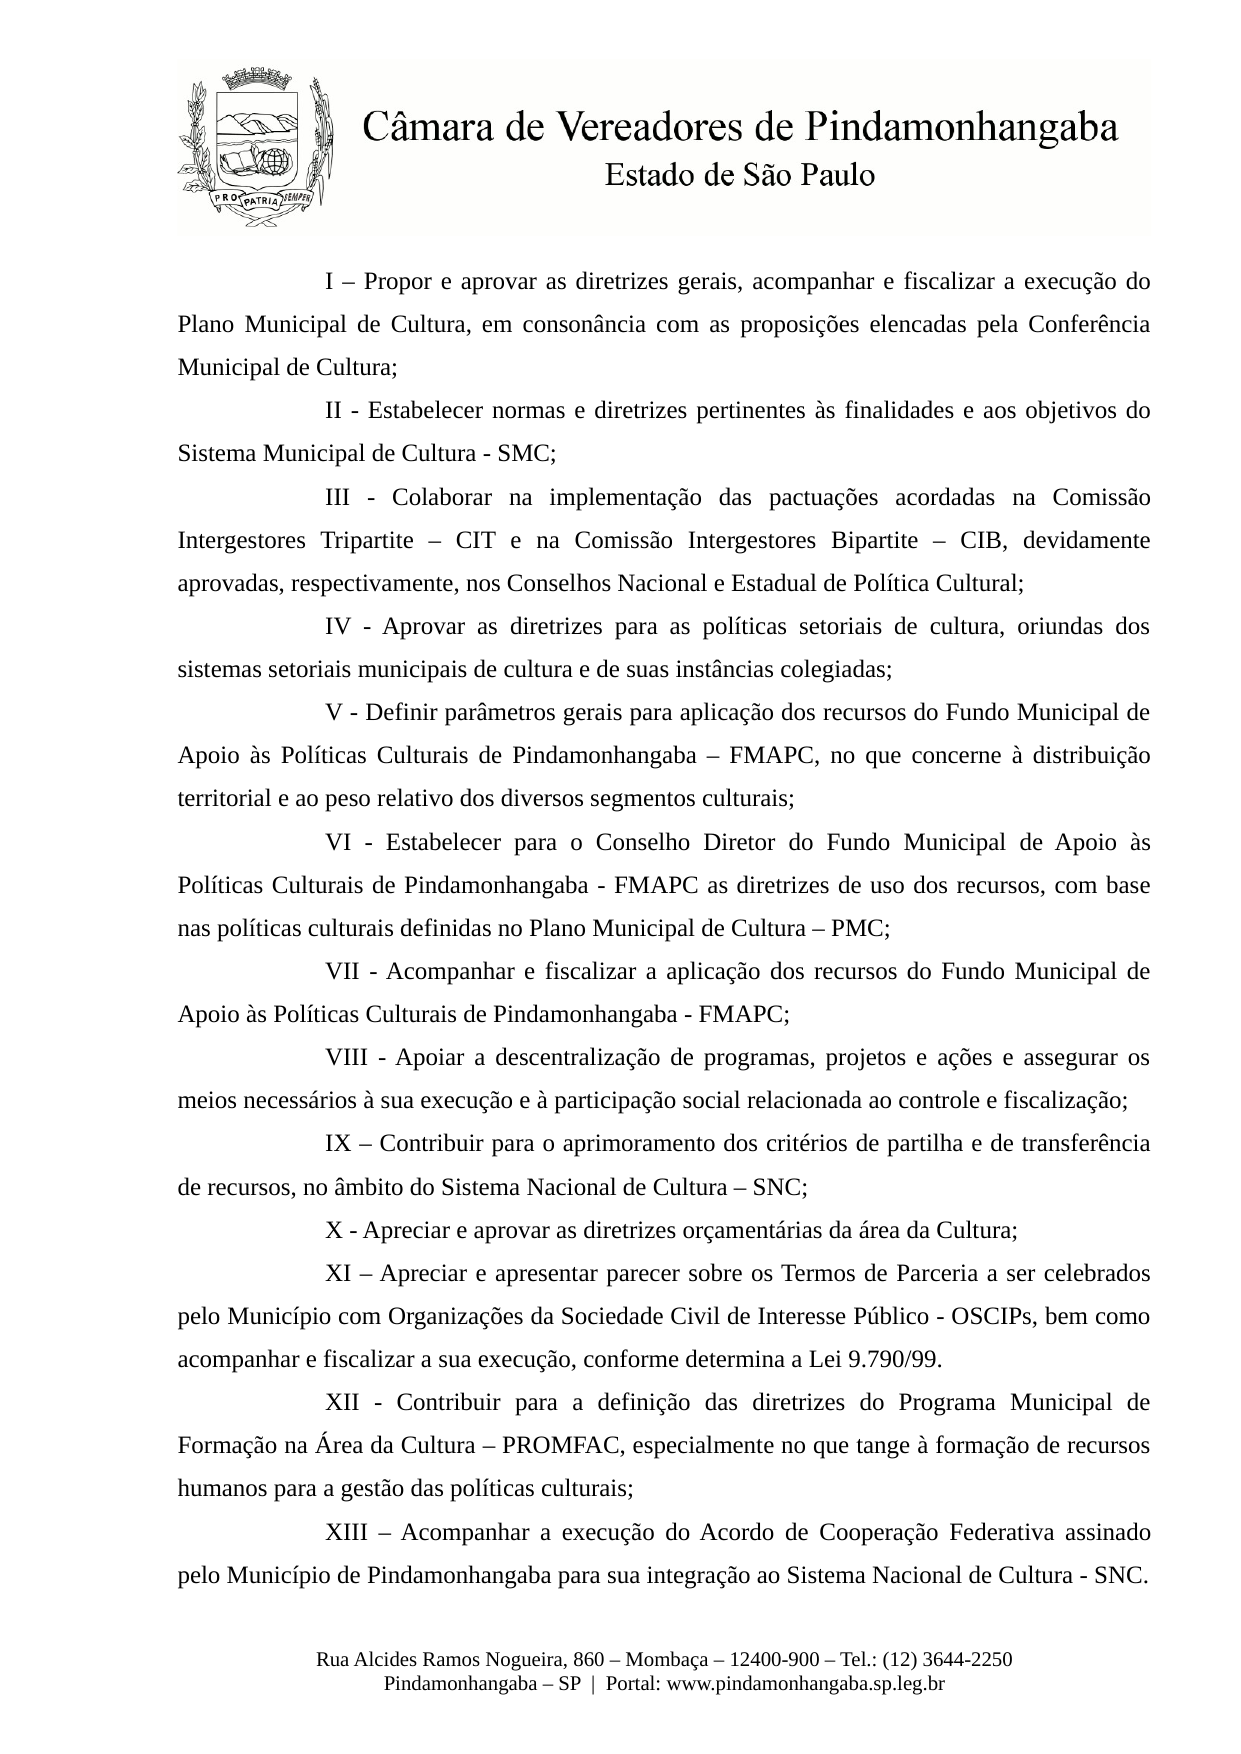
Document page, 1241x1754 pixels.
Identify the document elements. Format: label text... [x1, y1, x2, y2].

text X - Apreciar e aprovar as diretrizes orçamentárias da área da Cultura; [177, 1215, 1152, 1243]
text VII - Acompanhar e fiscalizar a aplicação dos recursos do Fundo Municipal de Apoio às Políticas Culturais de Pindamonhangaba - FMAPC; [177, 956, 1152, 1028]
text IV - Aprovar as diretrizes para as políticas setoriais de cultura, oriundas dos sistemas setoriais municipais de cultura e de suas instâncias colegiadas; [177, 611, 1152, 683]
text XI – Apreciar e apresentar parecer sobre os Termos de Parceria a ser celebrados pelo Município com Organizações da Sociedade Civil de Interesse Público - OSCIPs, bem como acompanhar e fiscalizar a sua execução, conforme determina a Lei 9.790/99. [177, 1258, 1152, 1373]
text V - Definir parâmetros gerais para aplicação dos recursos do Fundo Municipal de Apoio às Políticas Culturais de Pindamonhangaba – FMAPC, no que concerne à distribuição territorial e ao peso relativo dos diversos segmentos culturais; [177, 697, 1152, 812]
text III - Colaborar na implementação das pactuações acordadas na Comissão Intergestores Tripartite – CIT e na Comissão Intergestores Bipartite – CIB, devidamente aprovadas, respectivamente, nos Conselhos Nacional e Estadual de Política Cultural; [177, 482, 1152, 597]
text VIII - Apoiar a descentralização de programas, projetos e ações e assegurar os meios necessários à sua execução e à participação social relacionada ao controle e fiscalização; [177, 1042, 1152, 1114]
text XII - Contribuir para a definição das diretrizes do Programa Municipal de Formação na Área da Cultura – PROMFAC, especialmente no que tange à formação de recursos humanos para a gestão das políticas culturais; [177, 1387, 1152, 1502]
picture [177, 59, 1152, 236]
text II - Estabelecer normas e diretrizes pertinentes às finalidades e aos objetivos do Sistema Municipal de Cultura - SMC; [177, 395, 1152, 467]
text I – Propor e aprovar as diretrizes gerais, acompanhar e fiscalizar a execução do Plano Municipal de Cultura, em consonância com as proposições elencadas pela Conferência Municipal de Cultura; [177, 266, 1152, 381]
text IX – Contribuir para o aprimoramento dos critérios de partilha e de transferência de recursos, no âmbito do Sistema Nacional de Cultura – SNC; [177, 1128, 1152, 1200]
text XIII – Acompanhar a execução do Acordo de Cooperação Federativa assinado pelo Município de Pindamonhangaba para sua integração ao Sistema Nacional de Cultura - SNC. [177, 1517, 1152, 1588]
text VI - Estabelecer para o Conselho Diretor do Fundo Municipal de Apoio às Políticas Culturais de Pindamonhangaba - FMAPC as diretrizes de uso dos recursos, com base nas políticas culturais definidas no Plano Municipal de Cultura – PMC; [177, 827, 1152, 942]
